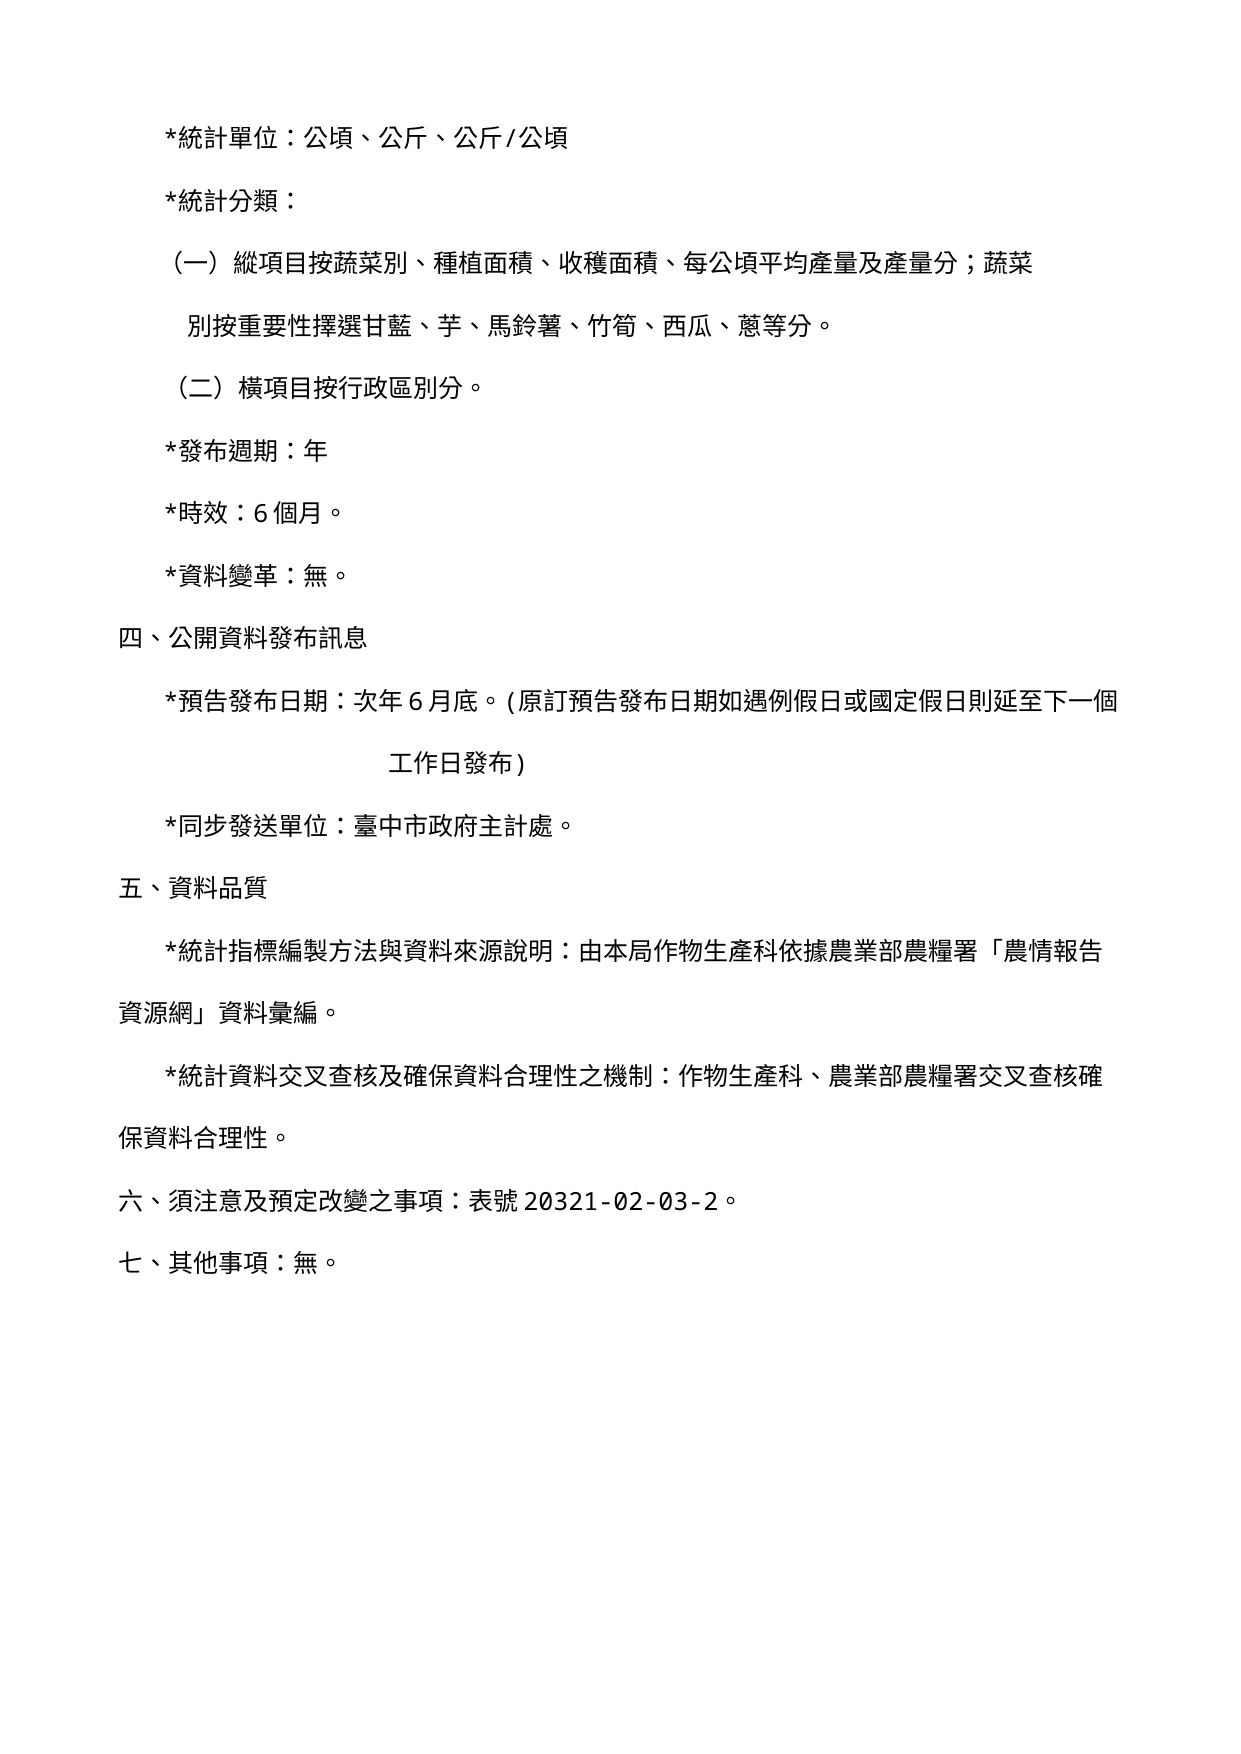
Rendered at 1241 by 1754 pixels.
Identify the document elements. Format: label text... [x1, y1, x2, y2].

text *時效：6個月。 [118, 470, 1122, 533]
text *資料變革：無。 [118, 533, 1122, 595]
text *同步發送單位：臺中市政府主計處。 [118, 783, 1122, 845]
text （一）縱項目按蔬菜別、種植面積、收穫面積、每公頃平均產量及產量分；蔬菜 [143, 220, 1122, 283]
text *統計資料交叉查核及確保資料合理性之機制：作物生產科、農業部農糧署交叉查核確保資料合理性。 [118, 1033, 1122, 1158]
text 七、其他事項：無。 [118, 1220, 1122, 1283]
text 四、公開資料發布訊息 [118, 595, 1122, 658]
text 工作日發布) [118, 720, 1122, 783]
text *統計分類： [118, 158, 1122, 220]
text *發布週期：年 [118, 408, 1122, 470]
text （二）橫項目按行政區別分。 [118, 345, 1122, 408]
text *統計指標編製方法與資料來源說明：由本局作物生產科依據農業部農糧署「農情報告資源網」資料彙編。 [118, 908, 1122, 1033]
text *統計單位：公頃、公斤、公斤/公頃 [118, 33, 1122, 158]
text *預告發布日期：次年6月底。(原訂預告發布日期如遇例假日或國定假日則延至下一個 [118, 658, 1122, 720]
text 五、資料品質 [118, 845, 1122, 908]
text 六、須注意及預定改變之事項：表號20321-02-03-2。 [118, 1158, 1122, 1220]
text 別按重要性擇選甘藍、芋、馬鈴薯、竹筍、西瓜、蔥等分。 [143, 283, 1122, 345]
